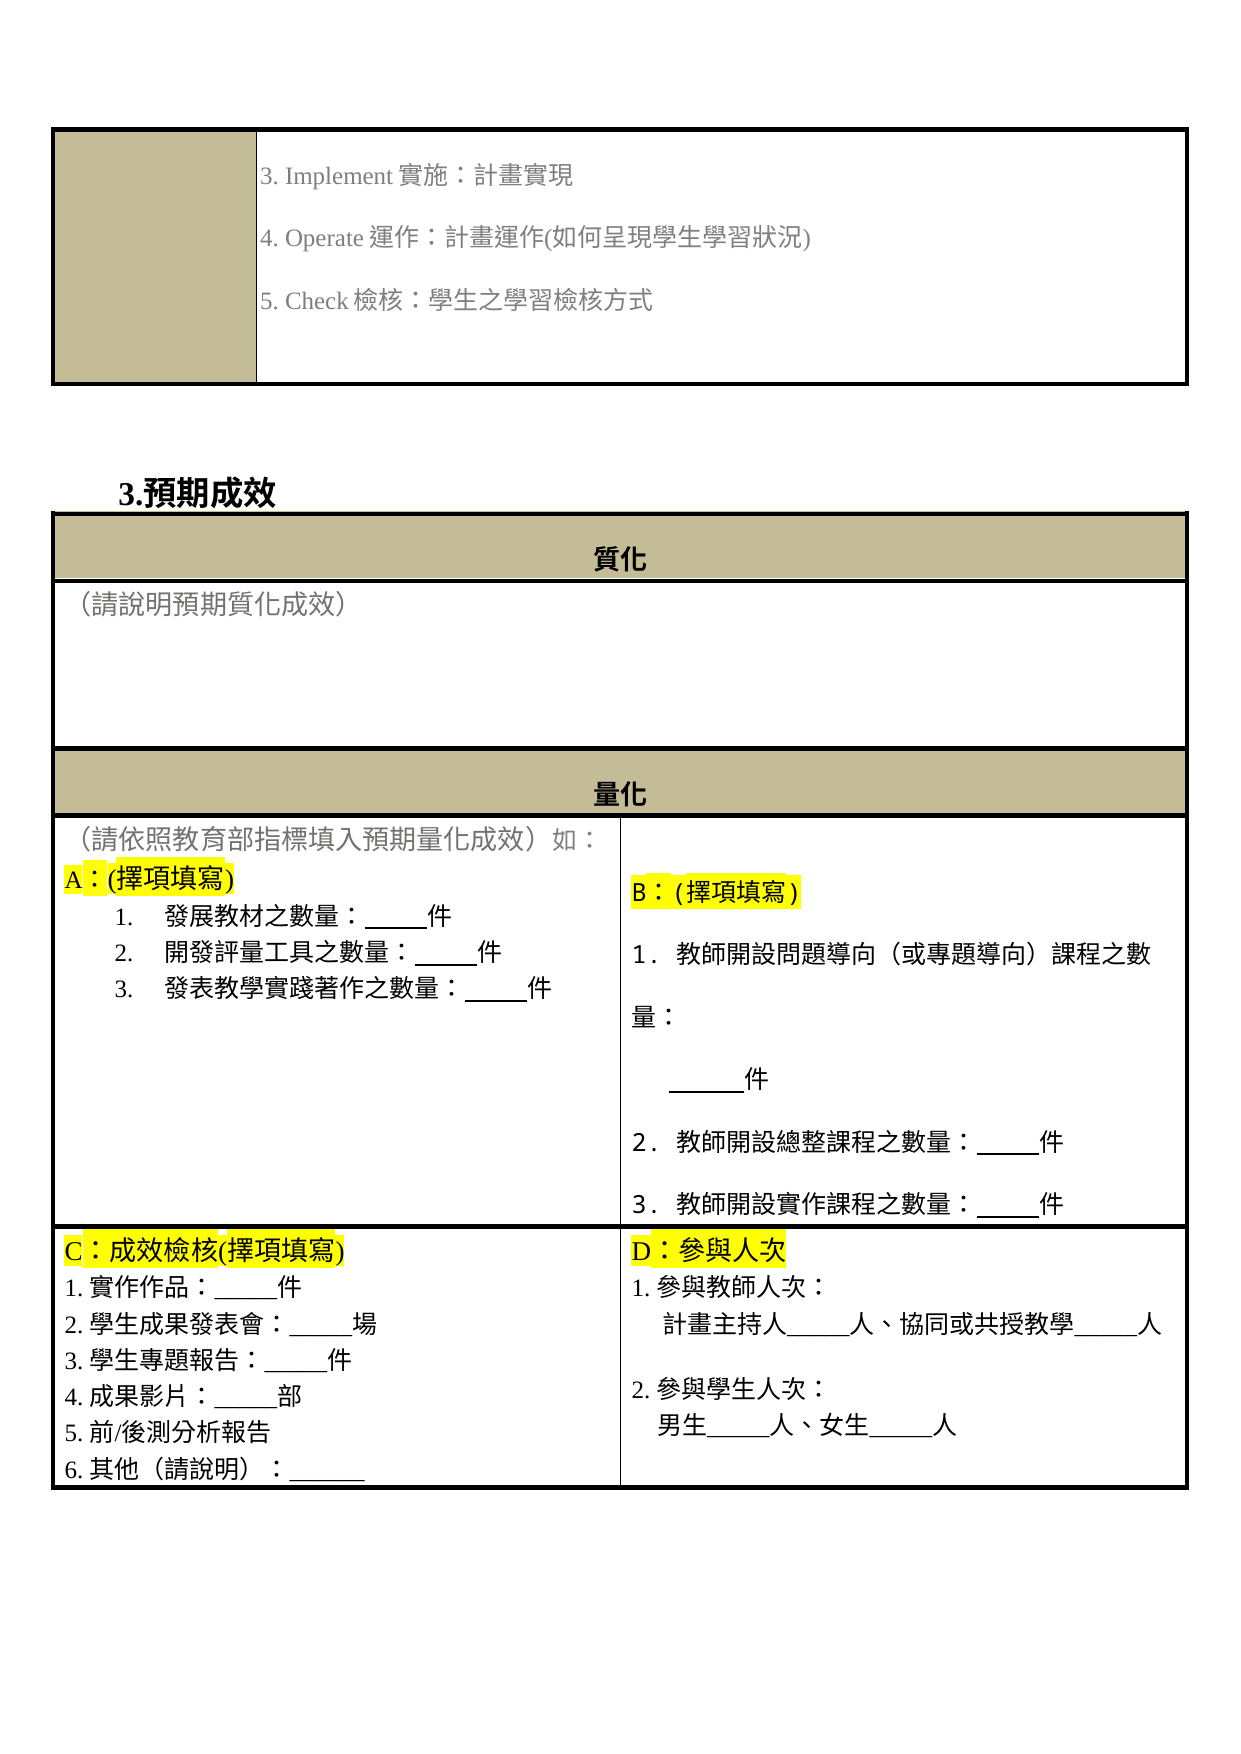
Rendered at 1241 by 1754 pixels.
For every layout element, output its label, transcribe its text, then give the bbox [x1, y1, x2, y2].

text 3.預期成效 [118, 449, 1122, 511]
table_cell C：成效檢核(擇項填寫) 1. 實作作品：_____件 2. 學生成果發表會：_____場 3. 學生專題報告：_____件 4. 成果影片：_____部 5. 前/後測分析報告 6. 其他（請說明）：______ [55, 1229, 620, 1485]
table_cell 量化 [55, 751, 1185, 813]
table_cell （請依照教育部指標填入預期量化成效）如： A：(擇項填寫) 發展教材之數量： 件 開發評量工具之數量： 件 發表教學實踐著作之數量： 件 [55, 818, 620, 1224]
table_header 質化 [55, 516, 1185, 578]
table_cell B：(擇項填寫) 1. 教師開設問題導向（或專題導向）課程之數量： 件 2. 教師開設總整課程之數量： 件 3. 教師開設實作課程之數量： 件 [621, 818, 1185, 1224]
table_cell （請說明預期質化成效） [55, 583, 1185, 746]
table_cell [55, 132, 256, 382]
table_cell D：參與人次 1. 參與教師人次： 計畫主持人_____人、協同或共授教學_____人 2. 參與學生人次： 男生_____人、女生_____人 [621, 1229, 1185, 1485]
table_cell 3. Implement實施：計畫實現 4. Operate運作：計畫運作(如何呈現學生學習狀況) 5. Check檢核：學生之學習檢核方式 [257, 132, 1185, 382]
